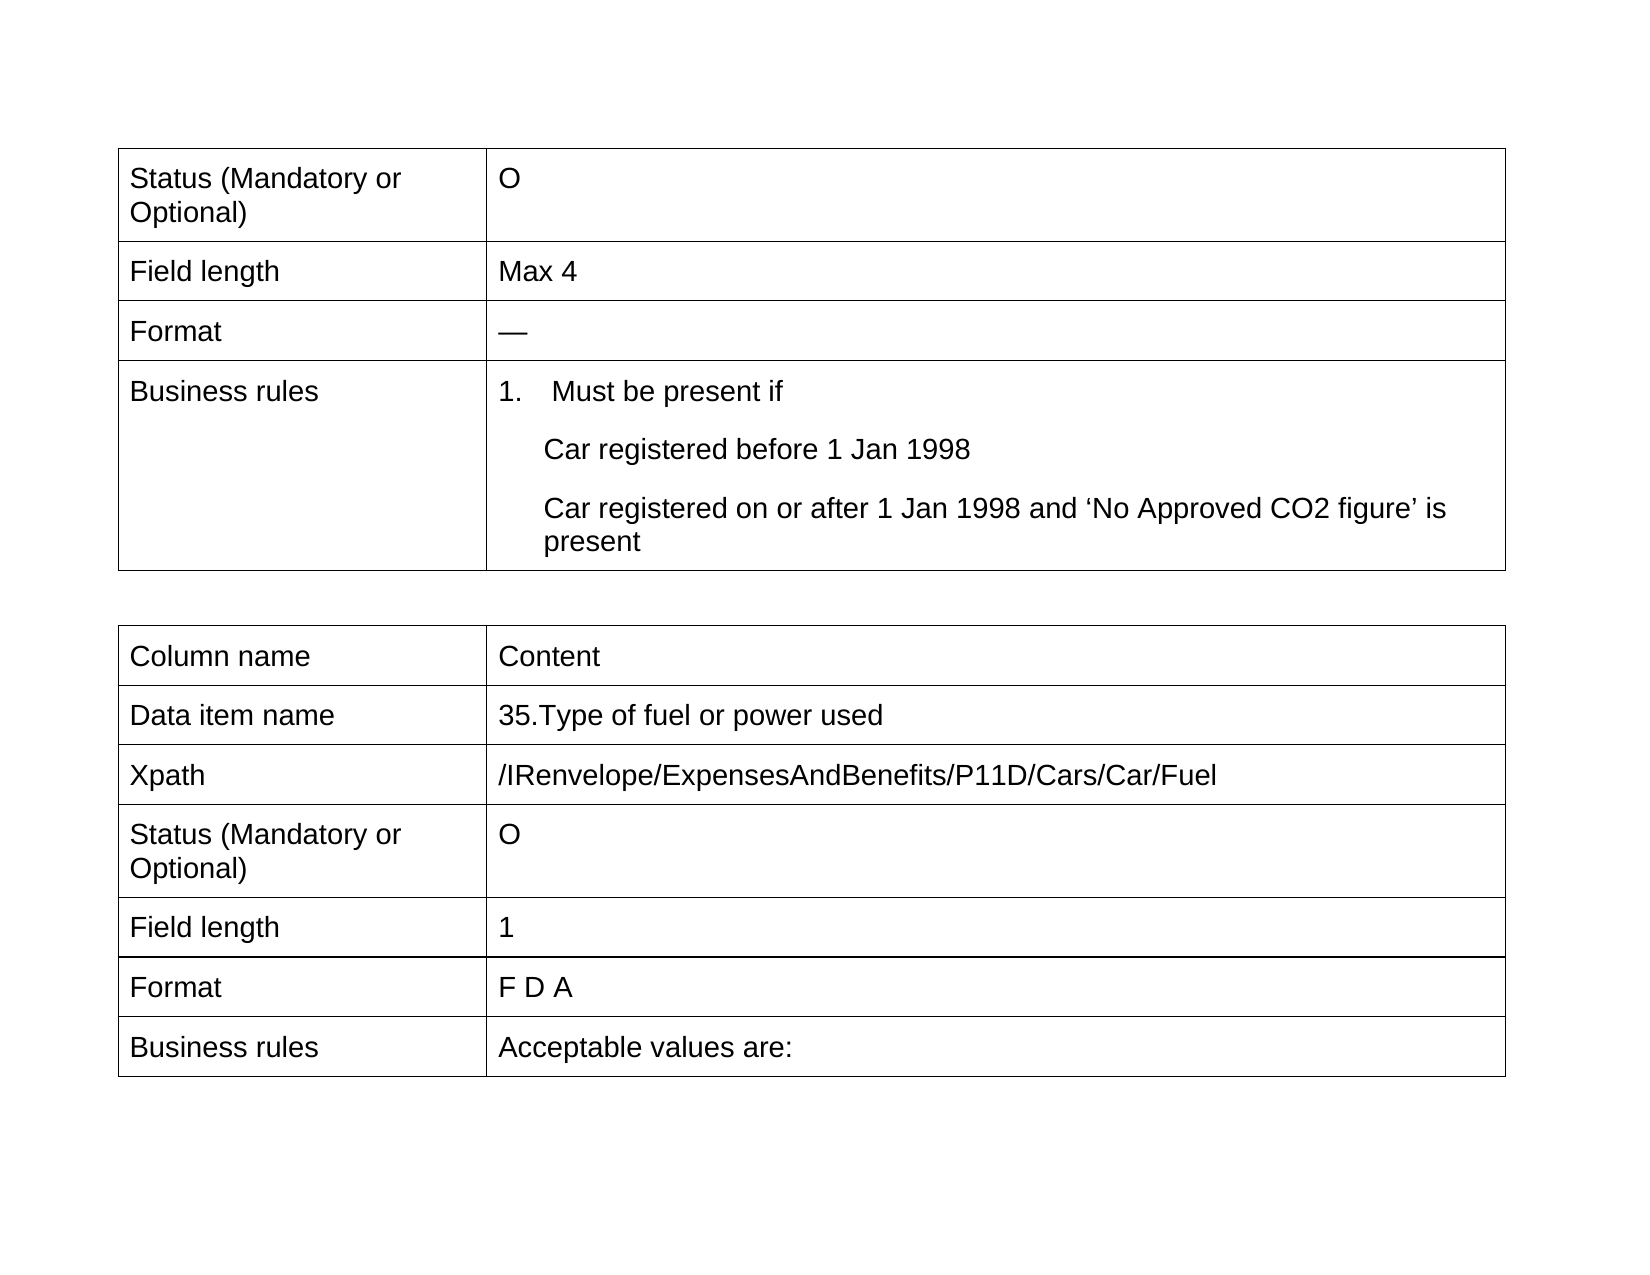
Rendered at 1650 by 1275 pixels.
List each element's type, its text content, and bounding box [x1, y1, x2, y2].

table_cell Format [119, 301, 486, 360]
table_cell Acceptable values are: ‘F’ for Diesel cars which meet Euro 6d standard ‘D’ for all other Diesel cars ‘A’ for all other cars 2. Must be present if car registered on or after 1 Jan 1998. [487, 1017, 1505, 1076]
table_cell Business rules [119, 1017, 486, 1076]
table_cell 35.Type of fuel or power used [487, 686, 1505, 744]
table_cell O [487, 149, 1505, 241]
table_cell /IRenvelope/ExpensesAndBenefits/P11D/Cars/Car/Fuel [487, 745, 1505, 804]
table_cell O [487, 805, 1505, 897]
table_cell Business rules [119, 361, 486, 570]
table_cell Must be present if Car registered before 1 Jan 1998 Car registered on or after 1 Jan 1998 and ‘No Approved CO2 figure’ is present [487, 361, 1505, 570]
table_cell 1 [487, 898, 1505, 956]
table_cell Field length [119, 242, 486, 300]
table_cell — [487, 301, 1505, 360]
table_cell Status (Mandatory or Optional) [119, 149, 486, 241]
table_cell Field length [119, 898, 486, 956]
table_header Content [487, 626, 1505, 684]
table_cell Data item name [119, 686, 486, 744]
table_cell Max 4 [487, 242, 1505, 300]
table_cell Format [119, 958, 486, 1016]
table_header Column name [119, 626, 486, 684]
table_cell Status (Mandatory or Optional) [119, 805, 486, 897]
table_cell Xpath [119, 745, 486, 804]
table_cell F D A [487, 958, 1505, 1016]
